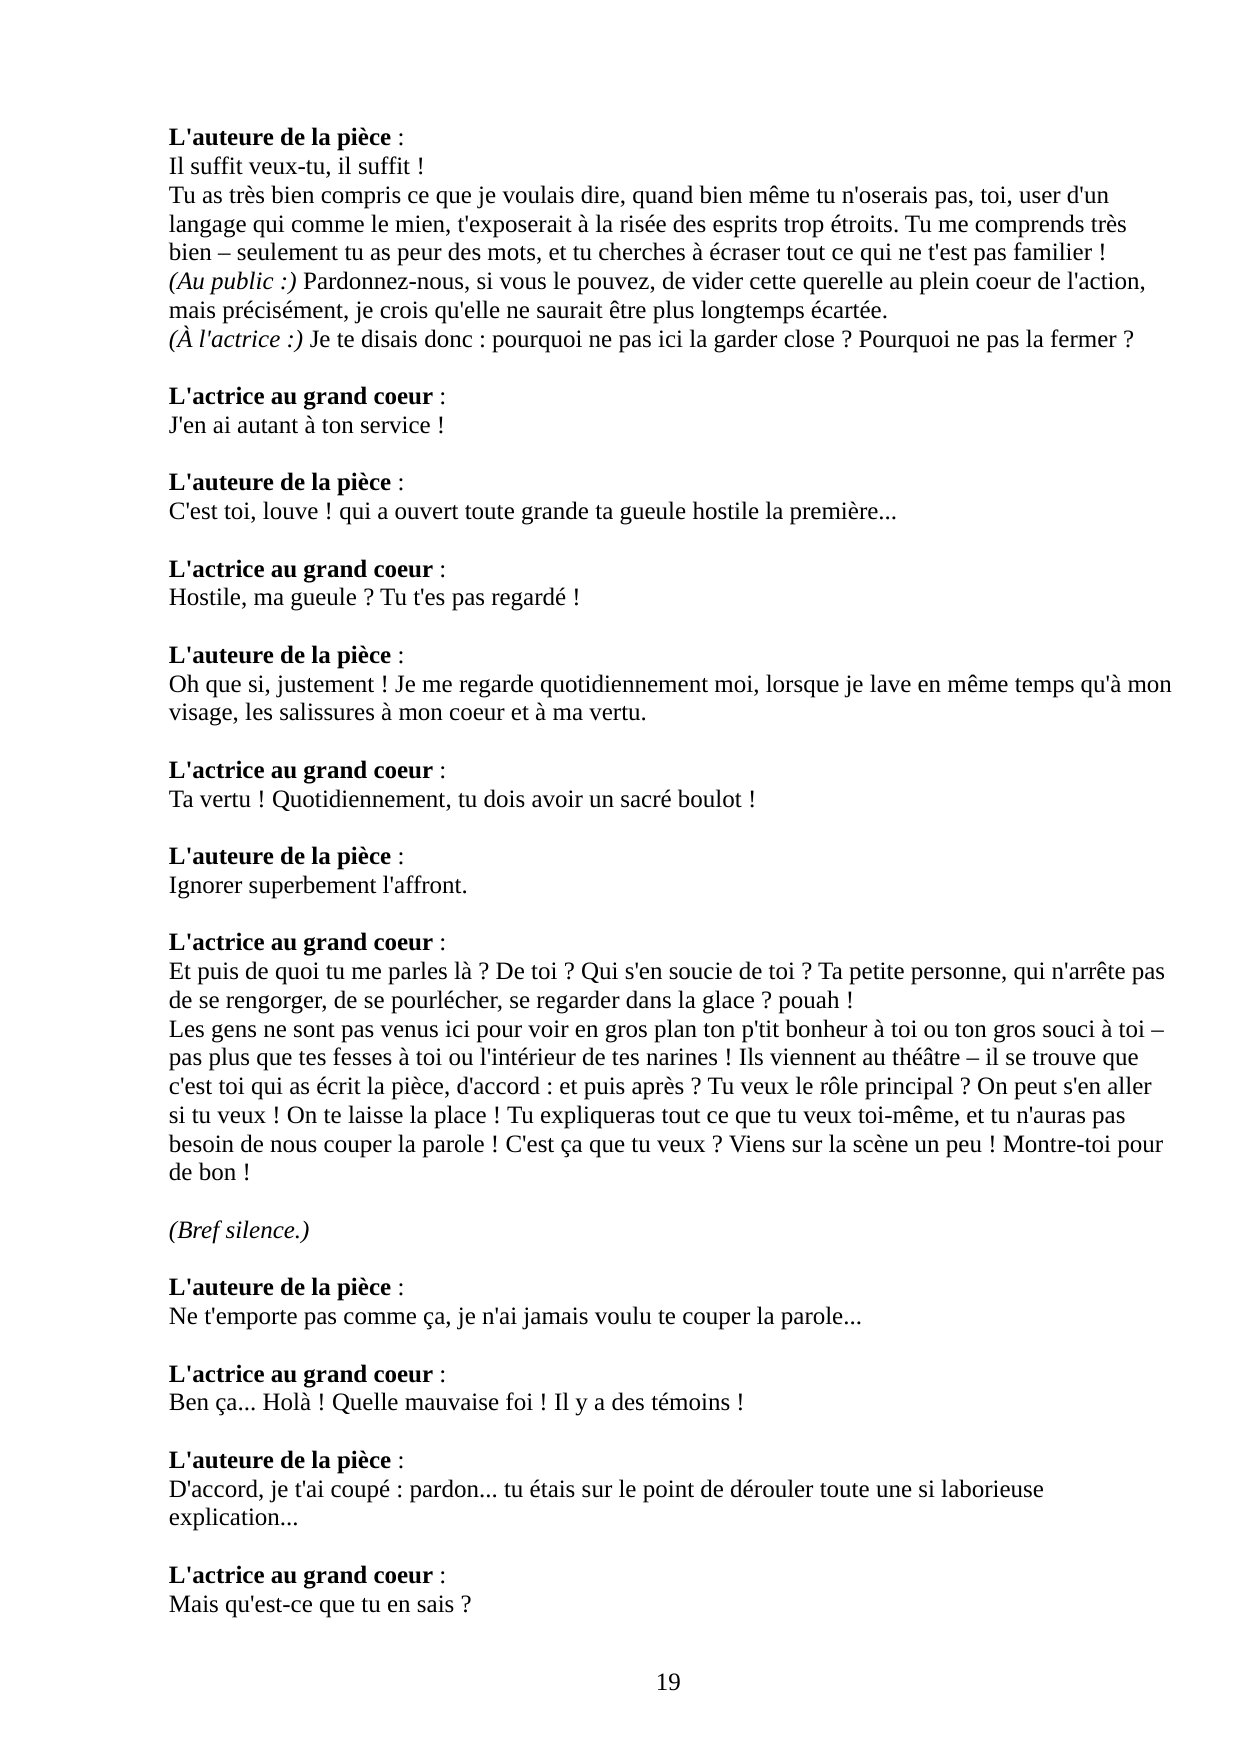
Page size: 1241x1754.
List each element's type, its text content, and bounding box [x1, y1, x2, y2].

text L'actrice au grand coeur : Ben ça... Holà ! Quelle mauvaise foi ! Il y a des témoins ! [169, 1359, 1173, 1416]
text L'actrice au grand coeur : [169, 554, 1173, 582]
text L'auteure de la pièce : [169, 1445, 1173, 1474]
text Il suffit veux-tu, il suffit ! [169, 151, 1173, 180]
text Oh que si, justement ! Je me regarde quotidiennement moi, lorsque je lave en même temps qu'à mon visage, les salissures à mon coeur et à ma vertu. [169, 669, 1173, 726]
text L'auteure de la pièce : [169, 640, 1173, 669]
text L'actrice au grand coeur : J'en ai autant à ton service ! [169, 381, 1173, 439]
text L'auteure de la pièce : [169, 122, 1173, 151]
text (À l'actrice :) Je te disais donc : pourquoi ne pas ici la garder close ? Pourquoi ne pas la fermer ? [169, 324, 1173, 352]
text (Au public :) Pardonnez-nous, si vous le pouvez, de vider cette querelle au plein coeur de l'action, mais précisément, je crois qu'elle ne saurait être plus longtemps écartée. [169, 266, 1173, 324]
text L'auteure de la pièce : [169, 1272, 1173, 1301]
text Hostile, ma gueule ? Tu t'es pas regardé ! [169, 582, 1173, 611]
text Tu as très bien compris ce que je voulais dire, quand bien même tu n'oserais pas, toi, user d'un langage qui comme le mien, t'exposerait à la risée des esprits trop étroits. Tu me comprends très bien – seulement tu as peur des mots, et tu cherches à écraser tout ce qui ne t'est pas familier ! [169, 180, 1173, 266]
text Ignorer superbement l'affront. [169, 870, 1173, 899]
text L'actrice au grand coeur : Et puis de quoi tu me parles là ? De toi ? Qui s'en soucie de toi ? Ta petite personne, qui n'arrête pas de se rengorger, de se pourlécher, se regarder dans la glace ? pouah ! [169, 927, 1173, 1014]
text Les gens ne sont pas venus ici pour voir en gros plan ton p'tit bonheur à toi ou ton gros souci à toi – pas plus que tes fesses à toi ou l'intérieur de tes narines ! Ils viennent au théâtre – il se trouve que c'est toi qui as écrit la pièce, d'accord : et puis après ? Tu veux le rôle principal ? On peut s'en aller si tu veux ! On te laisse la place ! Tu expliqueras tout ce que tu veux toi-même, et tu n'auras pas besoin de nous couper la parole ! C'est ça que tu veux ? Viens sur la scène un peu ! Montre-toi pour de bon ! [169, 1014, 1173, 1186]
text Ta vertu ! Quotidiennement, tu dois avoir un sacré boulot ! [169, 784, 1173, 812]
text (Bref silence.) [169, 1215, 1173, 1244]
text L'actrice au grand coeur : [169, 755, 1173, 784]
text L'auteure de la pièce : C'est toi, louve ! qui a ouvert toute grande ta gueule hostile la première... [169, 467, 1173, 525]
text Ne t'emporte pas comme ça, je n'ai jamais voulu te couper la parole... [169, 1301, 1173, 1330]
text D'accord, je t'ai coupé : pardon... tu étais sur le point de dérouler toute une si laborieuse explication... [169, 1474, 1173, 1531]
text Mais qu'est-ce que tu en sais ? [169, 1589, 1173, 1617]
text L'auteure de la pièce : [169, 841, 1173, 870]
text L'actrice au grand coeur : [169, 1560, 1173, 1589]
